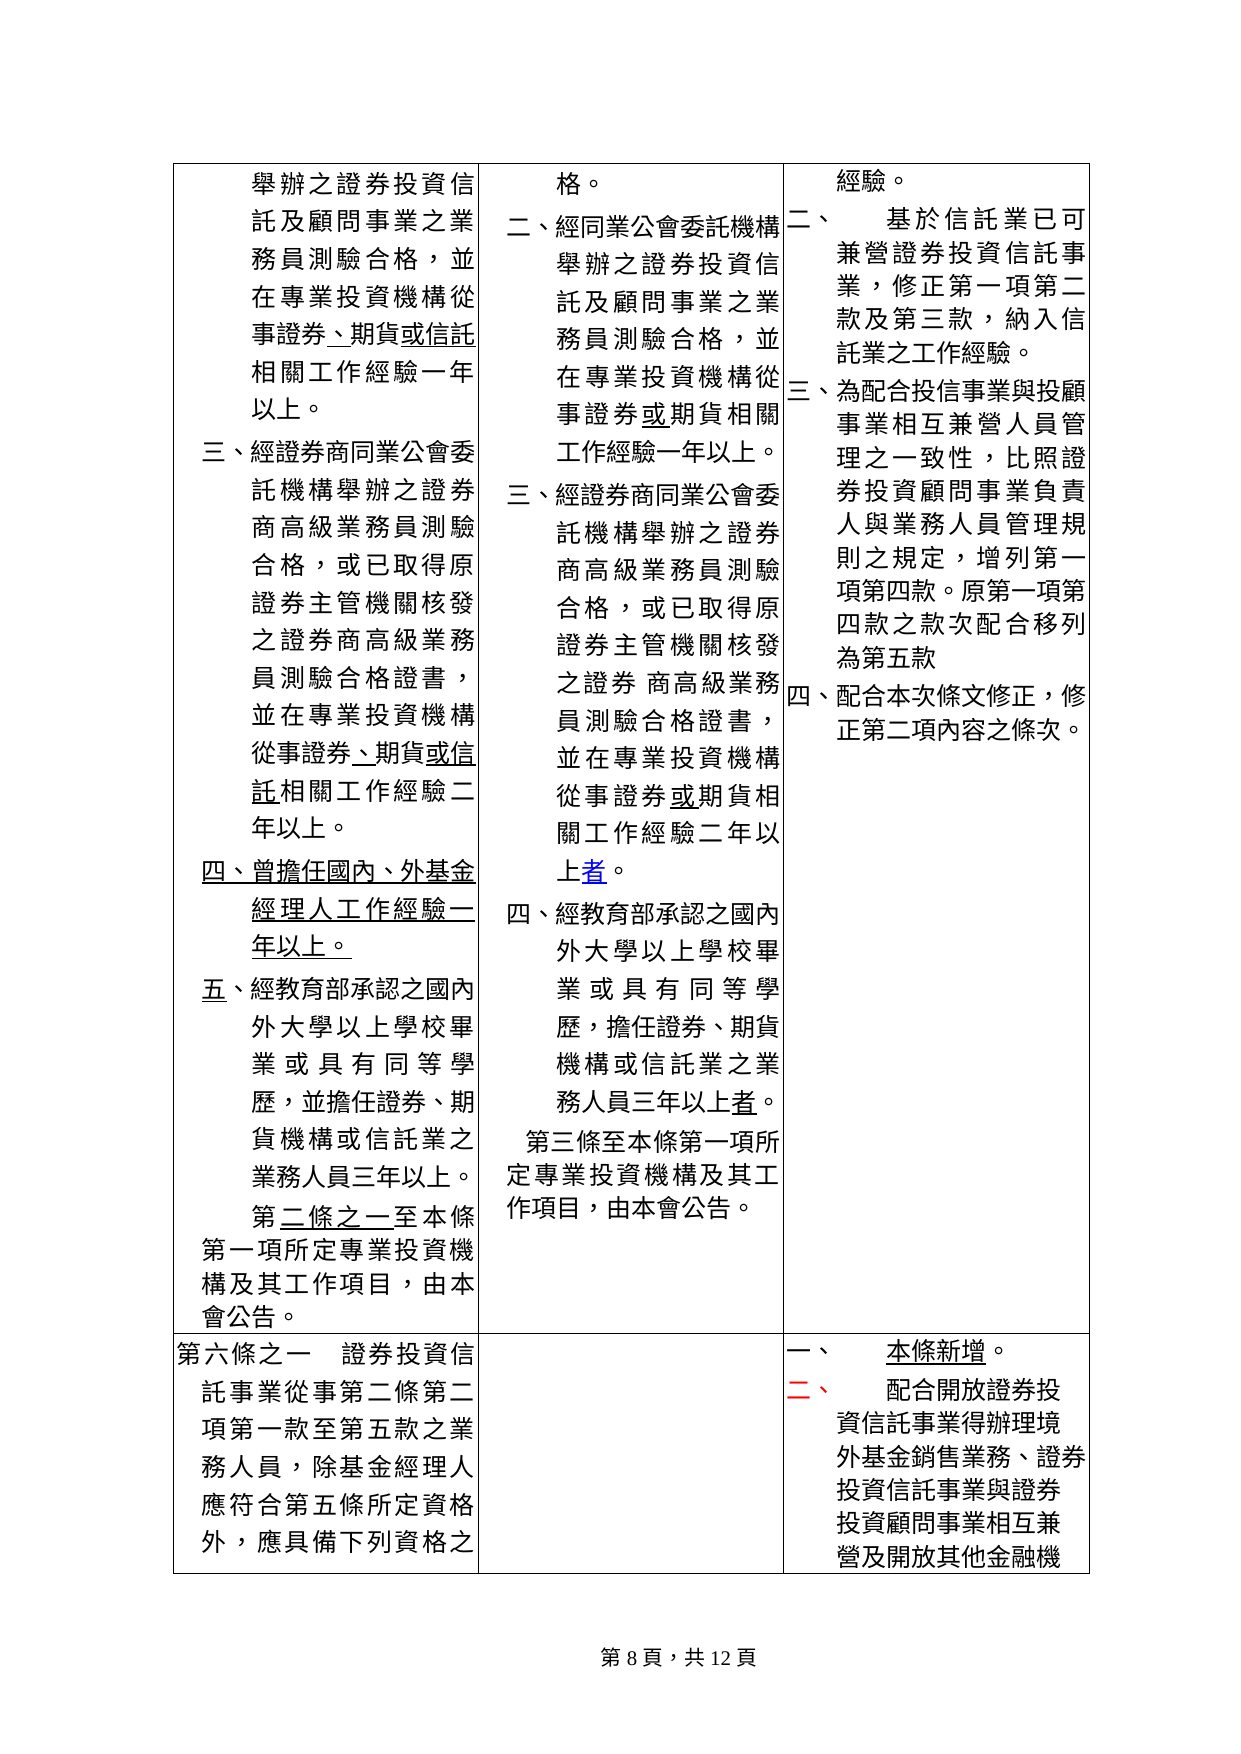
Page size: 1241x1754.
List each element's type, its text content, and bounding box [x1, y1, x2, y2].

table_cell 格。 二、經同業公會委託機構舉辦之證券投資信託及顧問事業之業務員測驗合格，並在專業投資機構從事證券或期貨相關工作經驗一年以上。 三、經證券商同業公會委託機構舉辦之證券商高級業務員測驗合格，或已取得原證券主管機關核發之證券 商高級業務員測驗合格證書，並在專業投資機構從事證券或期貨相關工作經驗二年以上者。 四、經教育部承認之國內外大學以上學校畢業或具有同等學歷，擔任證券、期貨機構或信託業之業務人員三年以上者。 第三條至本條第一項所定專業投資機構及其工作項目，由本會公告。 [479, 164, 783, 1333]
table_cell 配合放寬業務人員之資格條件，並考量內部稽核工作應具備相關工作經驗，爰修正第一項序文，將從事第二條第二項第一款至第五款之業務人員之資格，另定於第六條之一，本條僅就內部稽核人員規範，規定應同時具備相當證照及相關工作經驗。 基於信託業已可兼營證券投資信託事業，修正第一項第二款及第三款，納入信託業之工作經驗。 三、為配合投信事業與投顧事業相互兼營人員管理之一致性，比照證券投資顧問事業負責人與業務人員管理規則之規定，增列第一項第四款。原第一項第四款之款次配合移列為第五款 四、配合本次條文修正，修正第二項內容之條次。 [784, 164, 1089, 1333]
table_cell 第六條之一 證券投資信託事業從事第二條第二項第一款至第五款之業務人員，除基金經理人應符合第五條所定資格外，應具備下列資格之 [174, 1334, 478, 1573]
table_cell [479, 1334, 783, 1573]
table_cell 舉辦之證券投資信託及顧問事業之業務員測驗合格，並在專業投資機構從事證券、期貨或信託相關工作經驗一年以上。 三、經證券商同業公會委託機構舉辦之證券商高級業務員測驗合格，或已取得原證券主管機關核發之證券商高級業務員測驗合格證書，並在專業投資機構從事證券、期貨或信託相關工作經驗二年以上。 四、曾擔任國內、外基金經理人工作經驗一年以上。 五、經教育部承認之國內外大學以上學校畢業或具有同等學歷，並擔任證券、期貨機構或信託業之業務人員三年以上。 第二條之一至本條第一項所定專業投資機構及其工作項目，由本會公告。 [174, 164, 478, 1333]
table_cell 本條新增。 配合開放證券投資信託事業得辦理境外基金銷售業務、證券投資信託事業與證券投資顧問事業相互兼營及開放其他金融機 [784, 1334, 1089, 1573]
